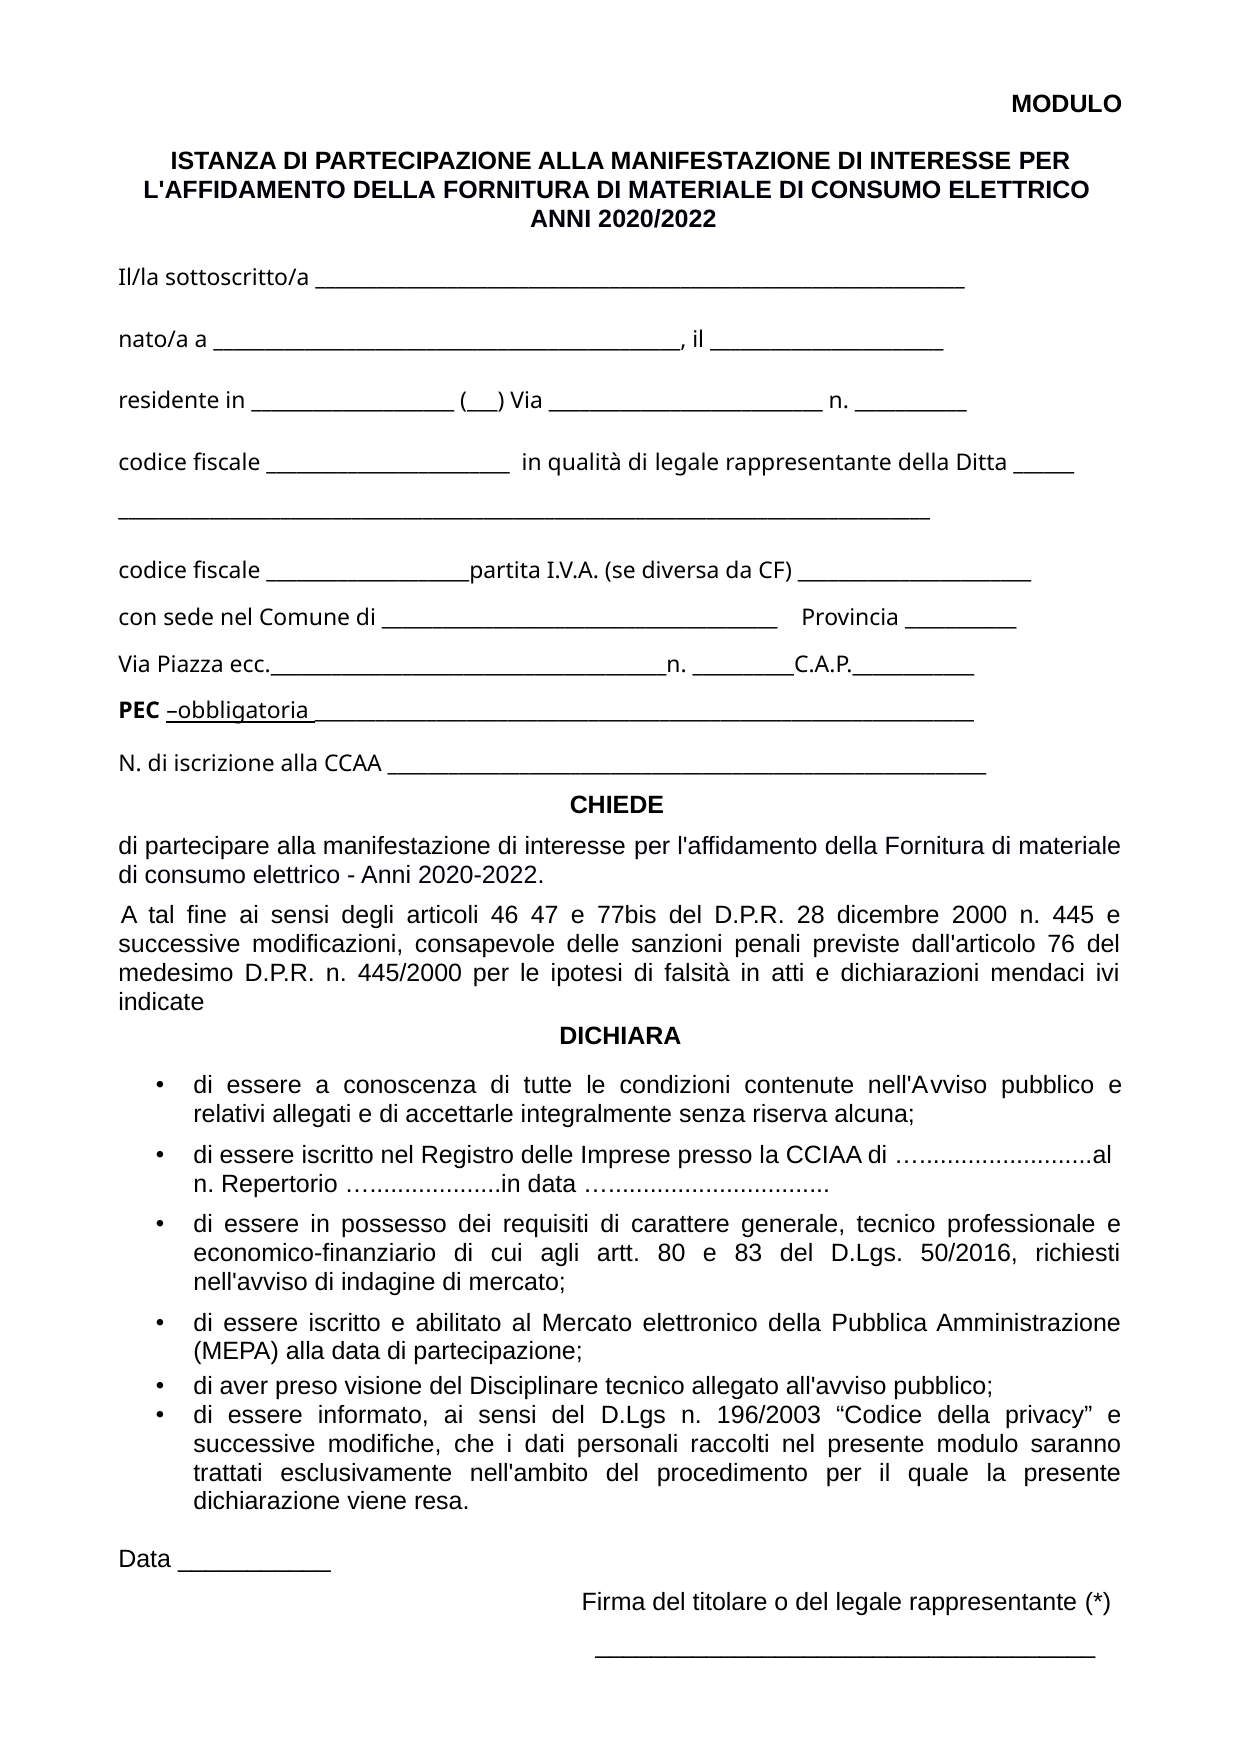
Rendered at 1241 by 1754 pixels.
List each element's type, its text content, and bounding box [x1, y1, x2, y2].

text residente in ____________________ (___) Via ___________________________ n. ___________ [118, 384, 1122, 415]
text di partecipare alla manifestazione di interesse per l'affidamento della Fornitura di materiale di consumo elettrico - Anni 2020-2022. [118, 831, 1122, 888]
text Data ___________ [118, 1544, 1122, 1572]
text nato/a a ______________________________________________, il _______________________ [118, 322, 1122, 354]
text DICHIARA [118, 1021, 1122, 1050]
text N. di iscrizione alla CCAA ___________________________________________________________ [118, 747, 1122, 778]
text Via Piazza ecc._______________________________________n. __________C.A.P.____________ [118, 647, 1122, 679]
text Firma del titolare o del legale rappresentante (*) [118, 1587, 1122, 1616]
list di aver preso visione del Disciplinare tecnico allegato all'avviso pubblico; [156, 1371, 1122, 1400]
text ANNI 2020/2022 [118, 203, 1122, 232]
text A tal fine ai sensi degli articoli 46 47 e 77bis del D.P.R. 28 dicembre 2000 n. 445 e successive modificazioni, consapevole delle sanzioni penali previste dall'articolo 76 del medesimo D.P.R. n. 445/2000 per le ipotesi di falsità in atti e dichiarazioni mendaci ivi indicate [118, 900, 1122, 1015]
text codice fiscale ________________________ in qualità di legale rappresentante della Ditta ______ ________________________________________________________________________________ [118, 445, 1122, 523]
list di essere in possesso dei requisiti di carattere generale, tecnico professionale e economico-finanziario di cui agli artt. 80 e 83 del D.Lgs. 50/2016, richiesti nell'avviso di indagine di mercato; [156, 1209, 1122, 1296]
list di essere iscritto e abilitato al Mercato elettronico della Pubblica Amministrazione (MEPA) alla data di partecipazione; [156, 1307, 1122, 1365]
text ____________________________________ [118, 1630, 1122, 1659]
text codice fiscale ____________________partita I.V.A. (se diversa da CF) _______________________ [118, 554, 1122, 585]
text PEC –obbligatoria _________________________________________________________________ [118, 694, 1122, 726]
subtitle CHIEDE [118, 790, 1122, 819]
text MODULO [118, 88, 1122, 117]
list di essere a conoscenza di tutte le condizioni contenute nell'Avviso pubblico e relativi allegati e di accettarle integralmente senza riserva alcuna; [156, 1070, 1122, 1128]
text Il/la sottoscritto/a ________________________________________________________________ [118, 261, 1122, 292]
list di essere iscritto nel Registro delle Imprese presso la CCIAA di ….........................al n. Repertorio …...................in data …................................ [156, 1140, 1122, 1197]
text ISTANZA DI PARTECIPAZIONE ALLA MANIFESTAZIONE DI INTERESSE PER L'AFFIDAMENTO DELLA FORNITURA DI MATERIALE DI CONSUMO ELETTRICO [118, 146, 1122, 203]
list di essere informato, ai sensi del D.Lgs n. 196/2003 “Codice della privacy” e successive modifiche, che i dati personali raccolti nel presente modulo saranno trattati esclusivamente nell'ambito del procedimento per il quale la presente dichiarazione viene resa. [156, 1400, 1122, 1515]
text con sede nel Comune di _______________________________________ Provincia ___________ [118, 601, 1122, 632]
